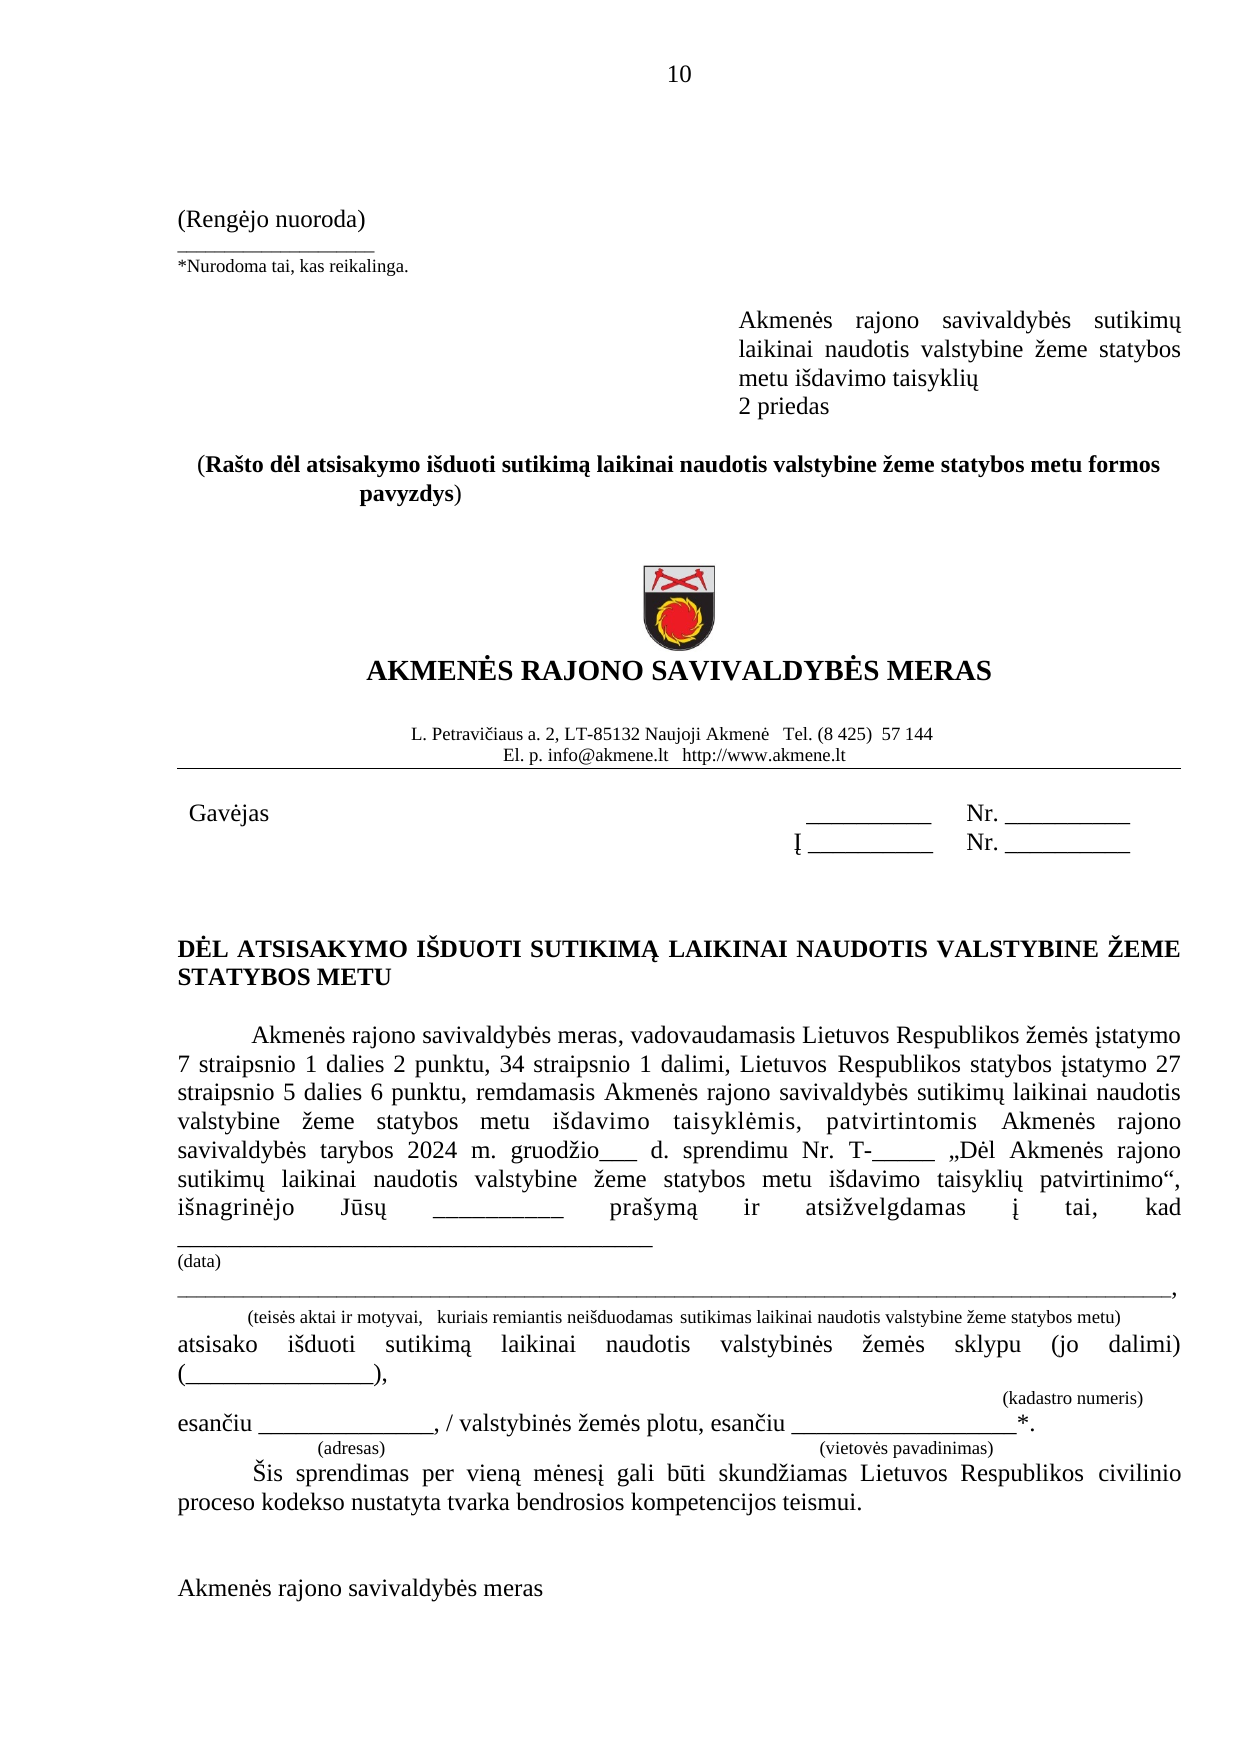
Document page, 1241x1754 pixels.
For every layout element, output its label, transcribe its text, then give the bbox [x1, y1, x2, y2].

text (Rašto dėl atsisakymo išduoti sutikimą laikinai naudotis valstybine žeme statybos metu formos pavyzdys) [177, 449, 1181, 506]
text (Rengėjo nuoroda) [177, 204, 1181, 233]
table_header __________ [782, 798, 955, 827]
text L. Petravičiaus a. 2, LT-85132 Naujoji Akmenė Tel. (8 425) 57 144 [177, 723, 1181, 744]
text (kadastro numeris) [852, 1387, 1181, 1408]
text Akmenės rajono savivaldybės meras [177, 1573, 1181, 1602]
text Šis sprendimas per vieną mėnesį gali būti skundžiamas Lietuvos Respublikos civilinio proceso kodekso nustatyta tvarka bendrosios kompetencijos teismui. [177, 1458, 1181, 1516]
text (adresas) (vietovės pavadinimas) [177, 1437, 1181, 1458]
text _____________________ [177, 233, 1181, 255]
table_header [664, 798, 782, 934]
text (data) __________________________________________________________________________________________________________, [177, 1250, 1181, 1300]
text Akmenės rajono savivaldybės sutikimų laikinai naudotis valstybine žeme statybos metu išdavimo taisyklių [738, 305, 1181, 391]
subtitle DĖL AtsisakymO išduoti SUTIKIMĄ LAIKINAI NAUDOTIS VALSTYBINE ŽEME STATYBOS METU [177, 934, 1181, 991]
text (teisės aktai ir motyvai, kuriais remiantis neišduodamas sutikimas laikinai naudotis valstybine žeme statybos metu) [177, 1300, 1181, 1329]
table_cell [1166, 827, 1240, 934]
text El. p. info@akmene.lt http://www.akmene.lt [177, 744, 1181, 768]
table_cell Nr. __________ [955, 827, 1166, 934]
table_header [1166, 798, 1240, 827]
text AKMENĖS RAJONO SAVIVALDYBĖS MERAS [177, 653, 1181, 687]
text 2 priedas [738, 391, 1161, 420]
table_header Nr. __________ [955, 798, 1166, 827]
table_header Gavėjas [177, 798, 664, 934]
table_cell Į __________ [782, 827, 955, 934]
text Akmenės rajono savivaldybės meras, vadovaudamasis Lietuvos Respublikos žemės įstatymo 7 straipsnio 1 dalies 2 punktu, 34 straipsnio 1 dalimi, Lietuvos Respublikos statybos įstatymo 27 straipsnio 5 dalies 6 punktu, remdamasis Akmenės rajono savivaldybės sutikimų laikinai naudotis valstybine žeme statybos metu išdavimo taisyklėmis, patvirtintomis Akmenės rajono savivaldybės tarybos 2024 m. gruodžio___ d. sprendimu Nr. T-_____ „Dėl Akmenės rajono sutikimų laikinai naudotis valstybine žeme statybos metu išdavimo taisyklių patvirtinimo“, išnagrinėjo Jūsų __________ prašymą ir atsižvelgdamas į tai, kad ______________________________________ [177, 1020, 1181, 1250]
text esančiu ______________, / valstybinės žemės plotu, esančiu __________________*. [177, 1408, 1181, 1437]
text *Nurodoma tai, kas reikalinga. [177, 255, 1181, 276]
text atsisako išduoti sutikimą laikinai naudotis valstybinės žemės sklypu (jo dalimi) (_______________), [177, 1329, 1181, 1387]
